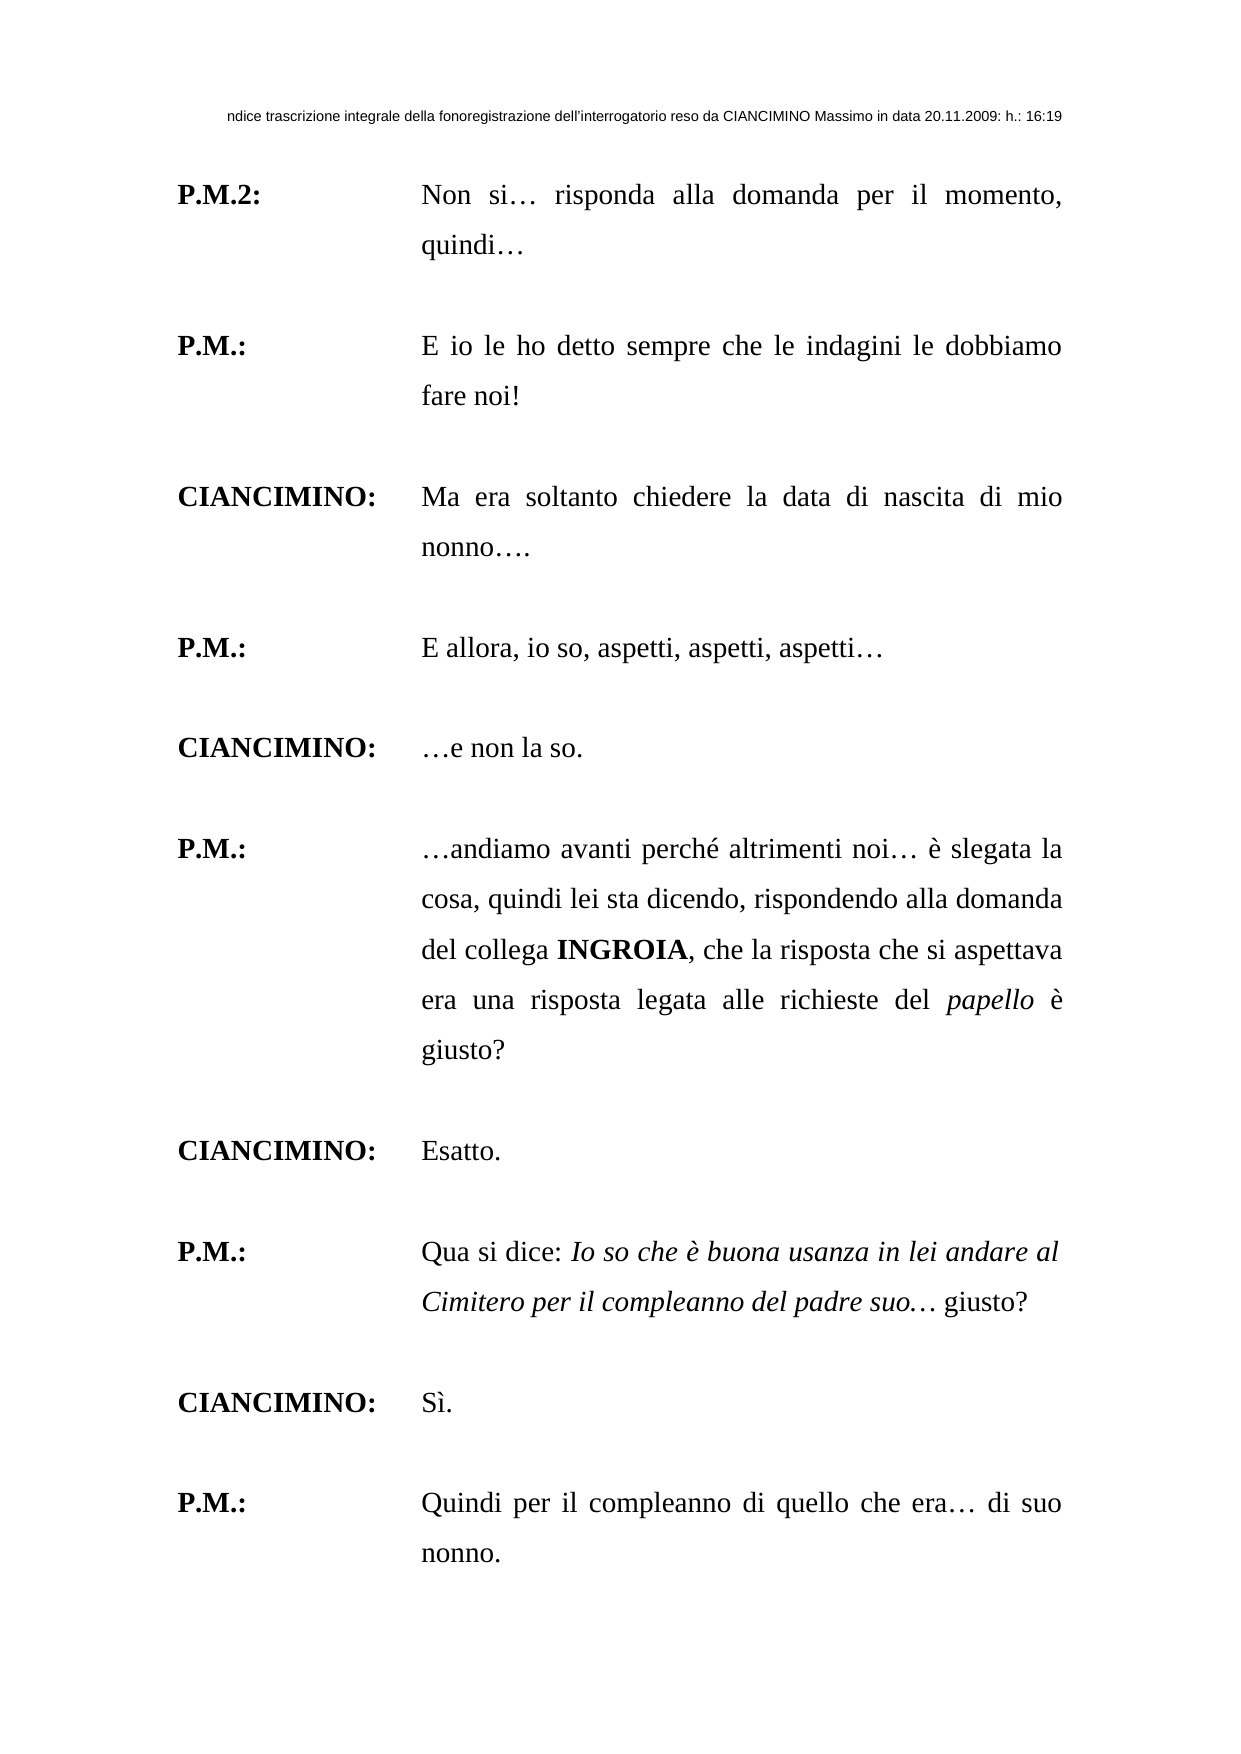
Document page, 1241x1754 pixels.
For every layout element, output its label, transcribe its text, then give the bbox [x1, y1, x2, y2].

text P.M.: E allora, io so, aspetti, aspetti, aspetti… [177, 630, 1063, 663]
text P.M.: Quindi per il compleanno di quello che era… di suo nonno. [177, 1485, 1063, 1569]
text P.M.: Qua si dice: Io so che è buona usanza in lei andare al Cimitero per il compleanno del padre suo… giusto? [177, 1234, 1063, 1318]
text P.M.: …andiamo avanti perché altrimenti noi… è slegata la cosa, quindi lei sta dicendo, rispondendo alla domanda del collega INGROIA, che la risposta che si aspettava era una risposta legata alle richieste del papello è giusto? [177, 831, 1063, 1066]
text P.M.2: Non si… risponda alla domanda per il momento, quindi… [177, 177, 1063, 261]
text CIANCIMINO: Sì. [177, 1385, 1063, 1418]
text CIANCIMINO: Esatto. [177, 1133, 1063, 1167]
text CIANCIMINO: Ma era soltanto chiedere la data di nascita di mio nonno…. [177, 479, 1063, 563]
text P.M.: E io le ho detto sempre che le indagini le dobbiamo fare noi! [177, 328, 1063, 412]
text CIANCIMINO: …e non la so. [177, 731, 1063, 764]
